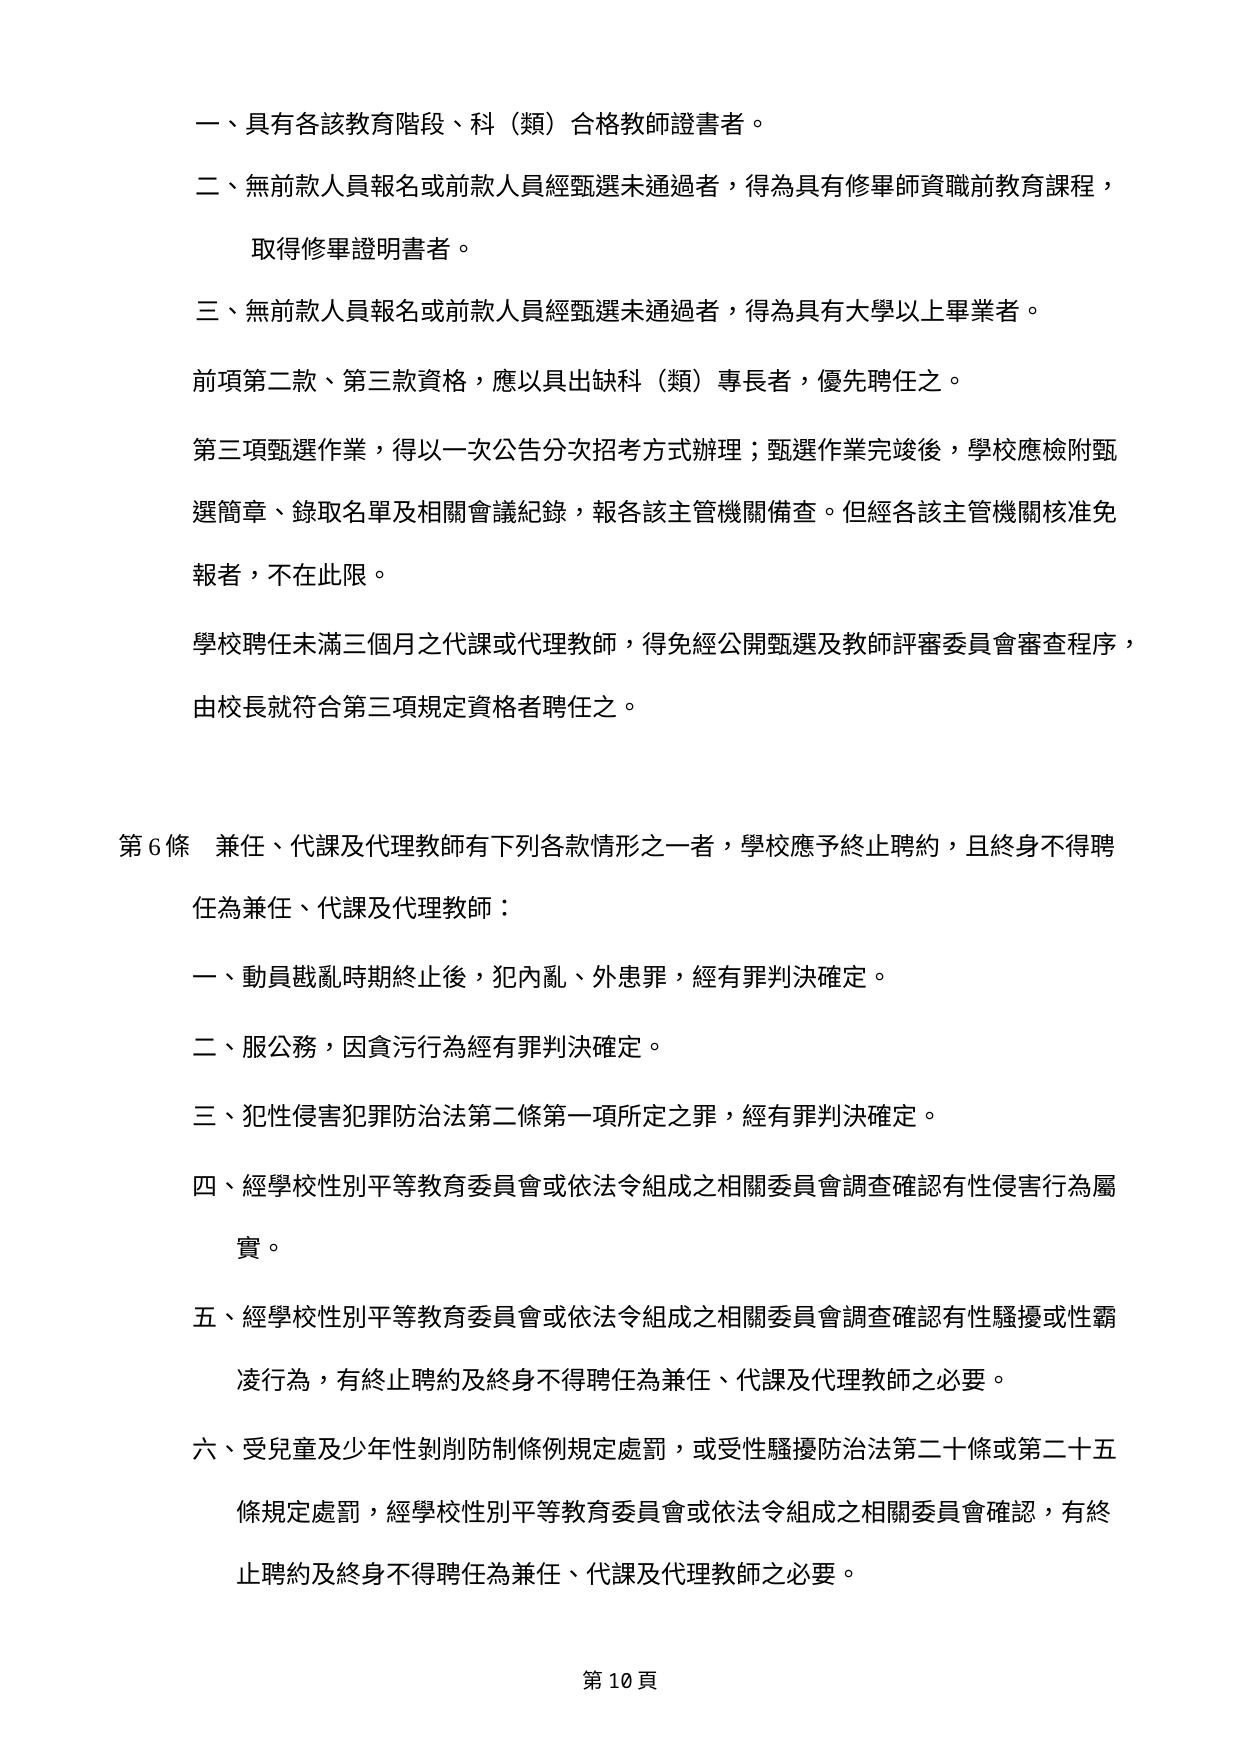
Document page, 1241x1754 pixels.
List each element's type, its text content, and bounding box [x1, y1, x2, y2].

text 第三項甄選作業，得以一次公告分次招考方式辦理；甄選作業完竣後，學校應檢附甄選簡章、錄取名單及相關會議紀錄，報各該主管機關備查。但經各該主管機關核准免報者，不在此限。 [192, 407, 1122, 594]
text 第6條 兼任、代課及代理教師有下列各款情形之一者，學校應予終止聘約，且終身不得聘任為兼任、代課及代理教師： [118, 802, 1122, 927]
text 五、經學校性別平等教育委員會或依法令組成之相關委員會調查確認有性騷擾或性霸凌行為，有終止聘約及終身不得聘任為兼任、代課及代理教師之必要。 [192, 1274, 1122, 1399]
text 四、經學校性別平等教育委員會或依法令組成之相關委員會調查確認有性侵害行為屬實。 [192, 1142, 1122, 1267]
text 前項第二款、第三款資格，應以具出缺科（類）專長者，優先聘任之。 [192, 337, 1122, 400]
text 學校聘任未滿三個月之代課或代理教師，得免經公開甄選及教師評審委員會審查程序，由校長就符合第三項規定資格者聘任之。 [192, 601, 1122, 726]
text 二、無前款人員報名或前款人員經甄選未通過者，得為具有修畢師資職前教育課程，取得修畢證明書者。 [195, 143, 1122, 268]
text 三、無前款人員報名或前款人員經甄選未通過者，得為具有大學以上畢業者。 [118, 268, 1122, 331]
text 一、動員戡亂時期終止後，犯內亂、外患罪，經有罪判決確定。 [192, 934, 1122, 997]
text 二、服公務，因貪污行為經有罪判決確定。 [192, 1004, 1122, 1066]
text 一、具有各該教育階段、科（類）合格教師證書者。 [118, 81, 1122, 143]
text 三、犯性侵害犯罪防治法第二條第一項所定之罪，經有罪判決確定。 [192, 1073, 1122, 1136]
text 六、受兒童及少年性剝削防制條例規定處罰，或受性騷擾防治法第二十條或第二十五條規定處罰，經學校性別平等教育委員會或依法令組成之相關委員會確認，有終止聘約及終身不得聘任為兼任、代課及代理教師之必要。 [192, 1406, 1122, 1594]
